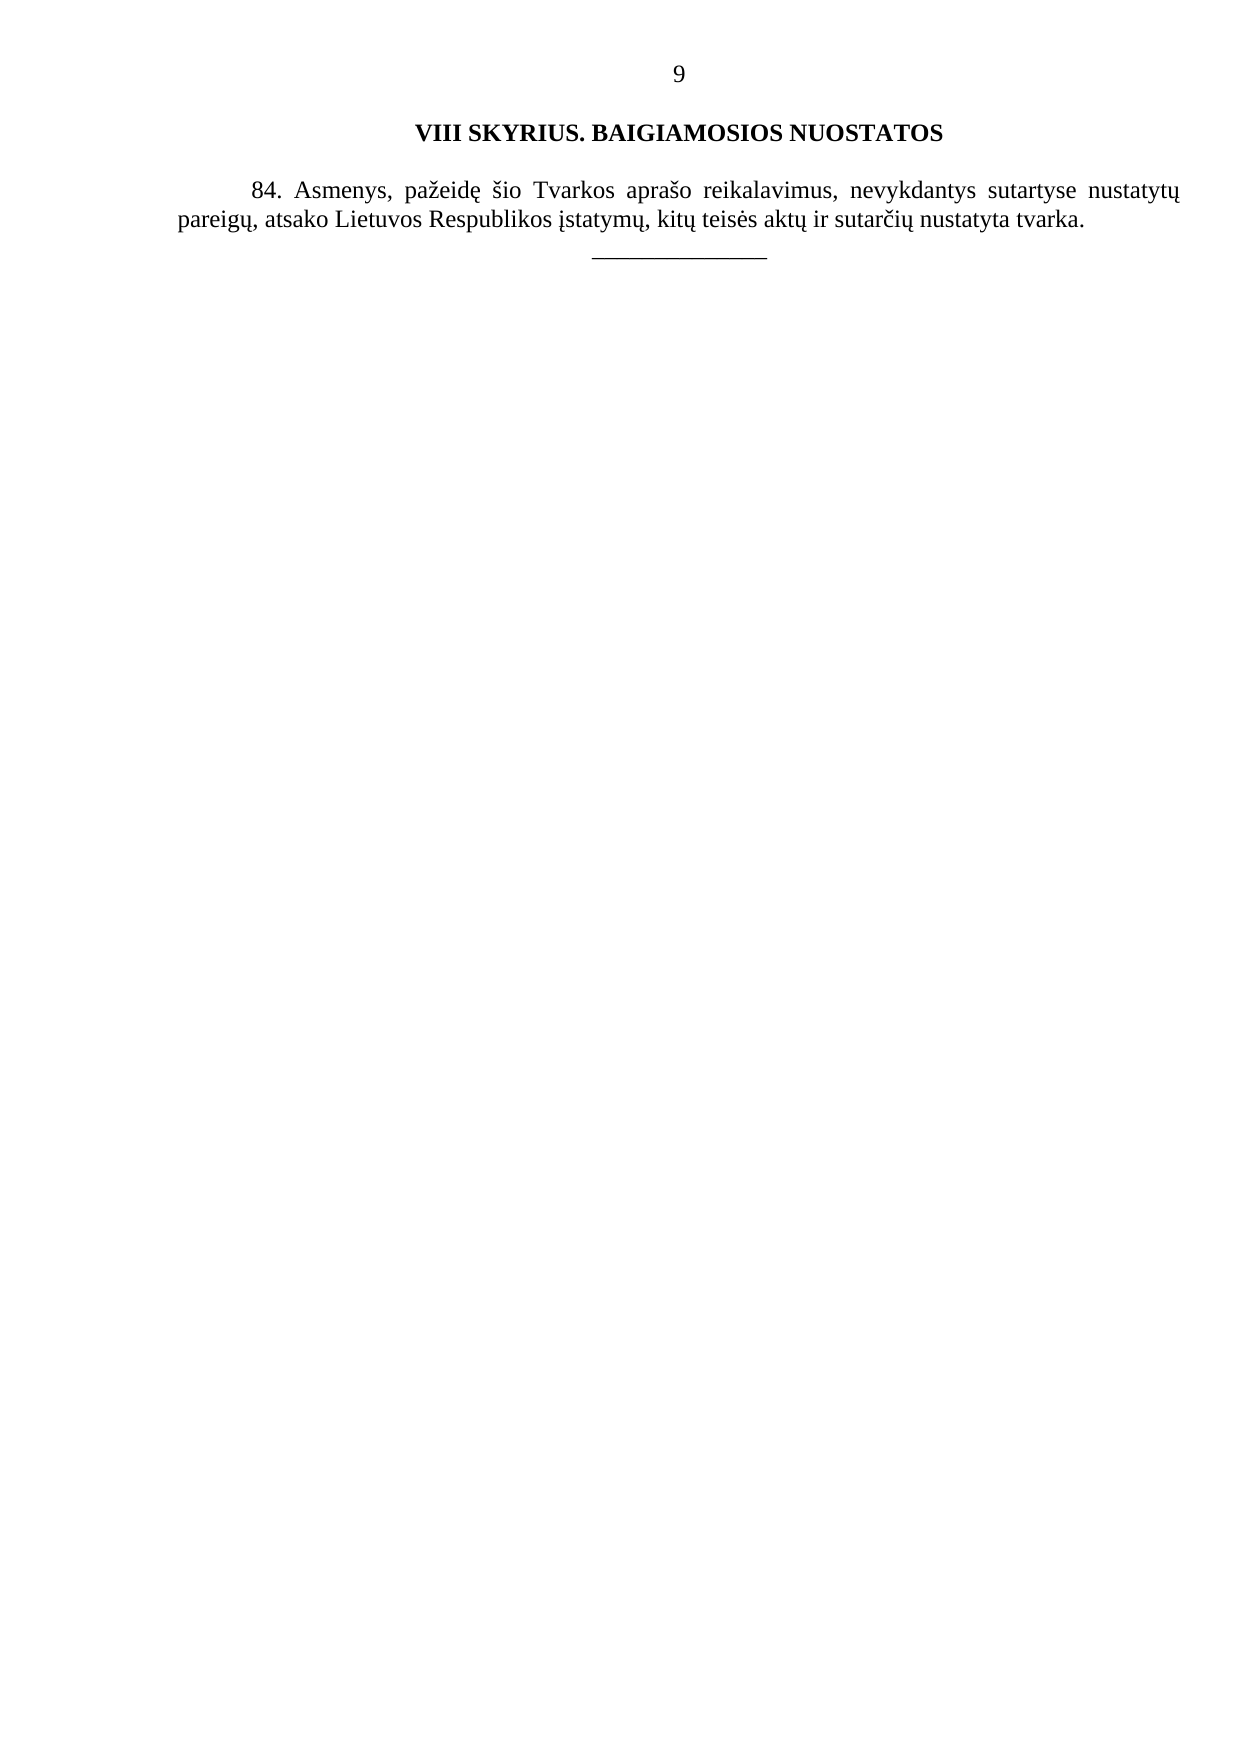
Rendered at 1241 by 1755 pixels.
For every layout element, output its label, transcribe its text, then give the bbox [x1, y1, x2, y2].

text VIII skyrius. BAIGIAMOSIOS NUOSTATOS [177, 118, 1181, 147]
text 84. Asmenys, pažeidę šio Tvarkos aprašo reikalavimus, nevykdantys sutartyse nustatytų pareigų, atsako Lietuvos Respublikos įstatymų, kitų teisės aktų ir sutarčių nustatyta tvarka. [177, 176, 1181, 233]
text ______________ [177, 233, 1181, 262]
